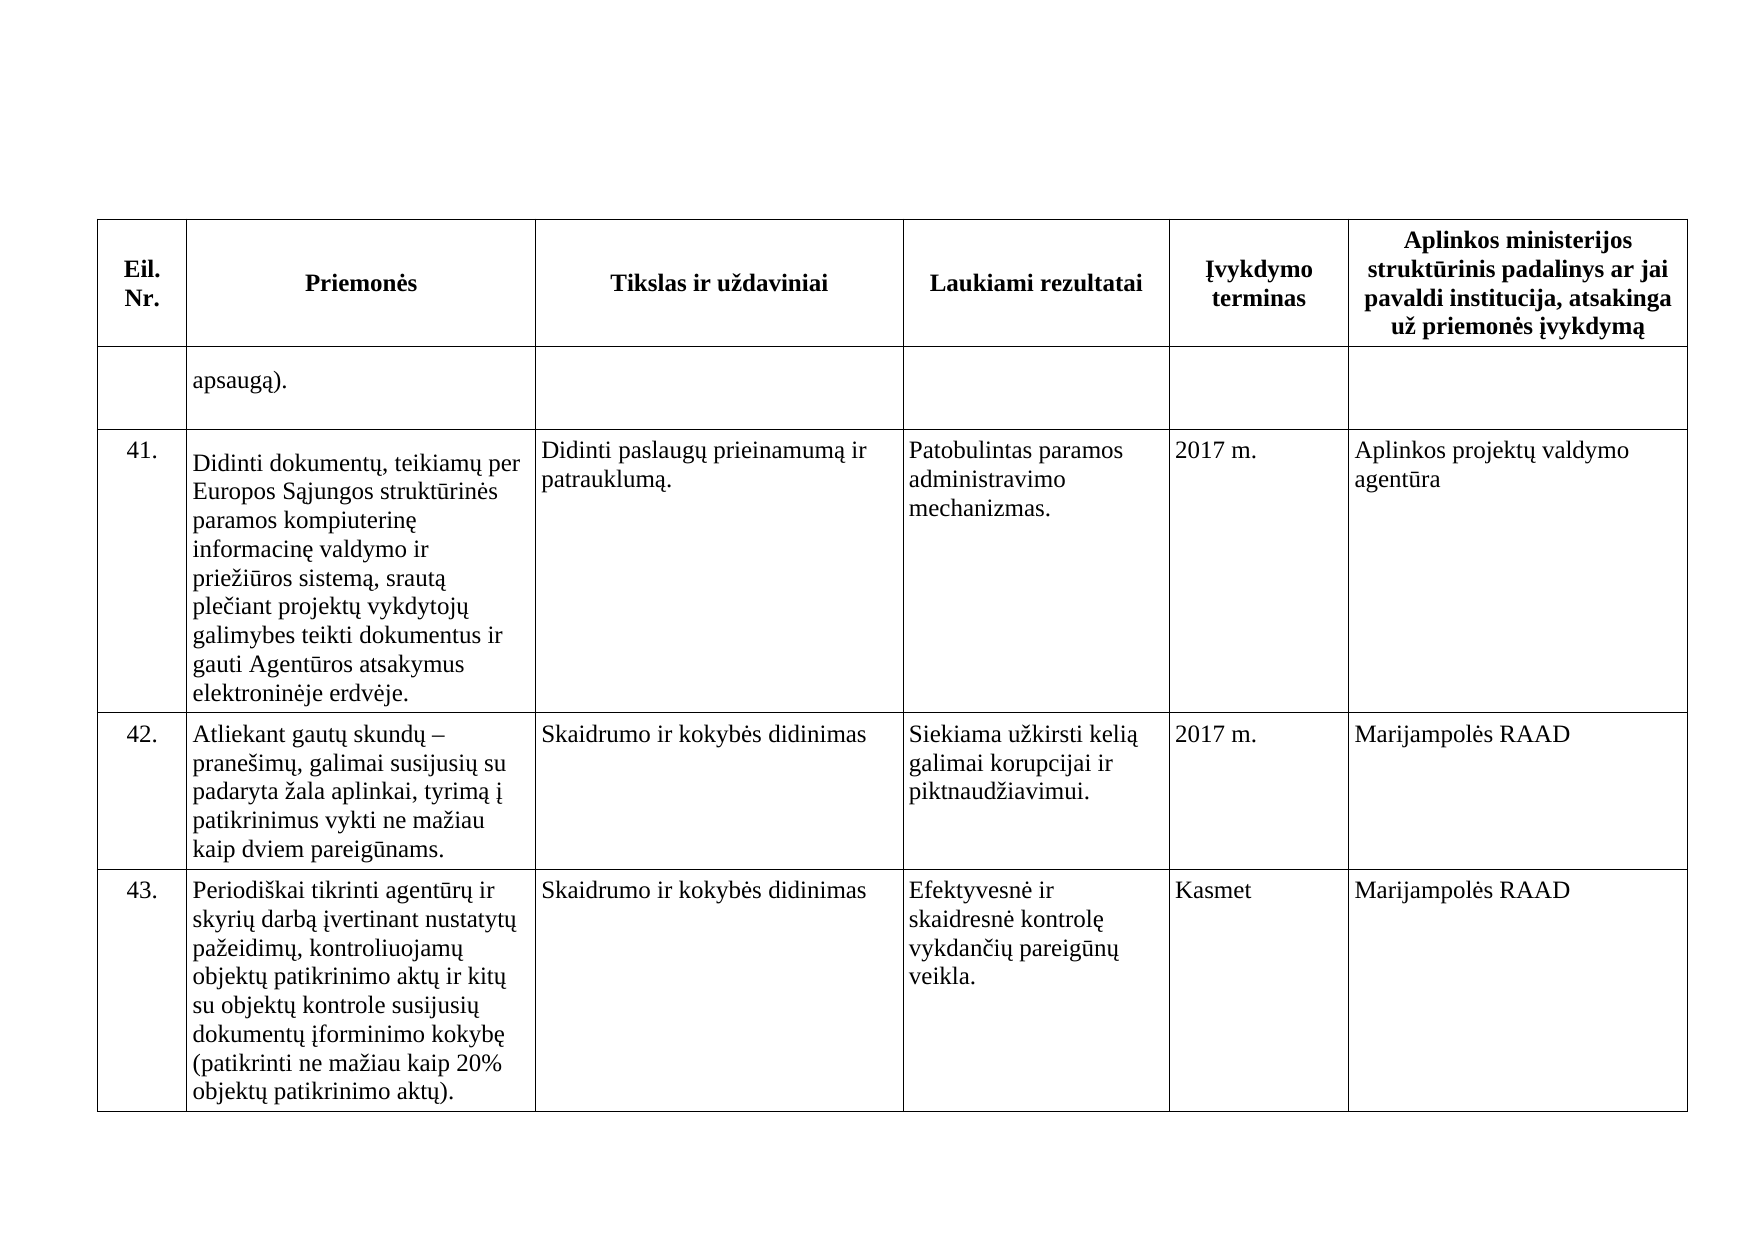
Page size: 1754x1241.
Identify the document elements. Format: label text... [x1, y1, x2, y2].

table_cell [904, 347, 1169, 428]
table_cell Siekiama užkirsti kelią galimai korupcijai ir piktnaudžiavimui. [904, 713, 1169, 868]
table_cell Periodiškai tikrinti agentūrų ir skyrių darbą įvertinant nustatytų pažeidimų, kontroliuojamų objektų patikrinimo aktų ir kitų su objektų kontrole susijusių dokumentų įforminimo kokybę (patikrinti ne mažiau kaip 20% objektų patikrinimo aktų). [187, 870, 535, 1111]
table_cell Marijampolės RAAD [1349, 713, 1687, 868]
table_cell Skaidrumo ir kokybės didinimas [536, 713, 903, 868]
table_header [1688, 219, 1693, 346]
table_header Įvykdymo terminas [1170, 220, 1348, 346]
table_header Eil. Nr. [98, 220, 186, 346]
table_cell [1688, 429, 1693, 712]
table_header Tikslas ir uždaviniai [536, 220, 903, 346]
table_header Aplinkos ministerijos struktūrinis padalinys ar jai pavaldi institucija, atsakinga už priemonės įvykdymą [1349, 220, 1687, 346]
table_cell Didinti dokumentų, teikiamų per Europos Sąjungos struktūrinės paramos kompiuterinę informacinę valdymo ir priežiūros sistemą, srautą plečiant projektų vykdytojų galimybes teikti dokumentus ir gauti Agentūros atsakymus elektroninėje erdvėje. [187, 430, 535, 712]
table_header Priemonės [187, 220, 535, 346]
table_cell 42. [98, 713, 186, 868]
table_cell [1170, 347, 1348, 428]
table_cell Atliekant gautų skundų – pranešimų, galimai susijusių su padaryta žala aplinkai, tyrimą į patikrinimus vykti ne mažiau kaip dviem pareigūnams. [187, 713, 535, 868]
table_cell Didinti paslaugų prieinamumą ir patrauklumą. [536, 430, 903, 712]
table_cell [1349, 347, 1687, 428]
table_cell [98, 347, 186, 428]
table_cell Skaidrumo ir kokybės didinimas [536, 870, 903, 1111]
table_cell [1688, 869, 1693, 1111]
table_cell 41. [98, 430, 186, 712]
table_cell [536, 347, 903, 428]
table_cell Aplinkos projektų valdymo agentūra [1349, 430, 1687, 712]
table_cell 2017 m. [1170, 713, 1348, 868]
table_cell Marijampolės RAAD [1349, 870, 1687, 1111]
table_header Laukiami rezultatai [904, 220, 1169, 346]
table_cell 2017 m. [1170, 430, 1348, 712]
table_cell [1688, 346, 1693, 428]
table_cell Patobulintas paramos administravimo mechanizmas. [904, 430, 1169, 712]
table_cell Efektyvesnė ir skaidresnė kontrolę vykdančių pareigūnų veikla. [904, 870, 1169, 1111]
table_cell apsaugą). [187, 347, 535, 428]
table_cell 43. [98, 870, 186, 1111]
table_cell Kasmet [1170, 870, 1348, 1111]
table_cell [1688, 712, 1693, 868]
